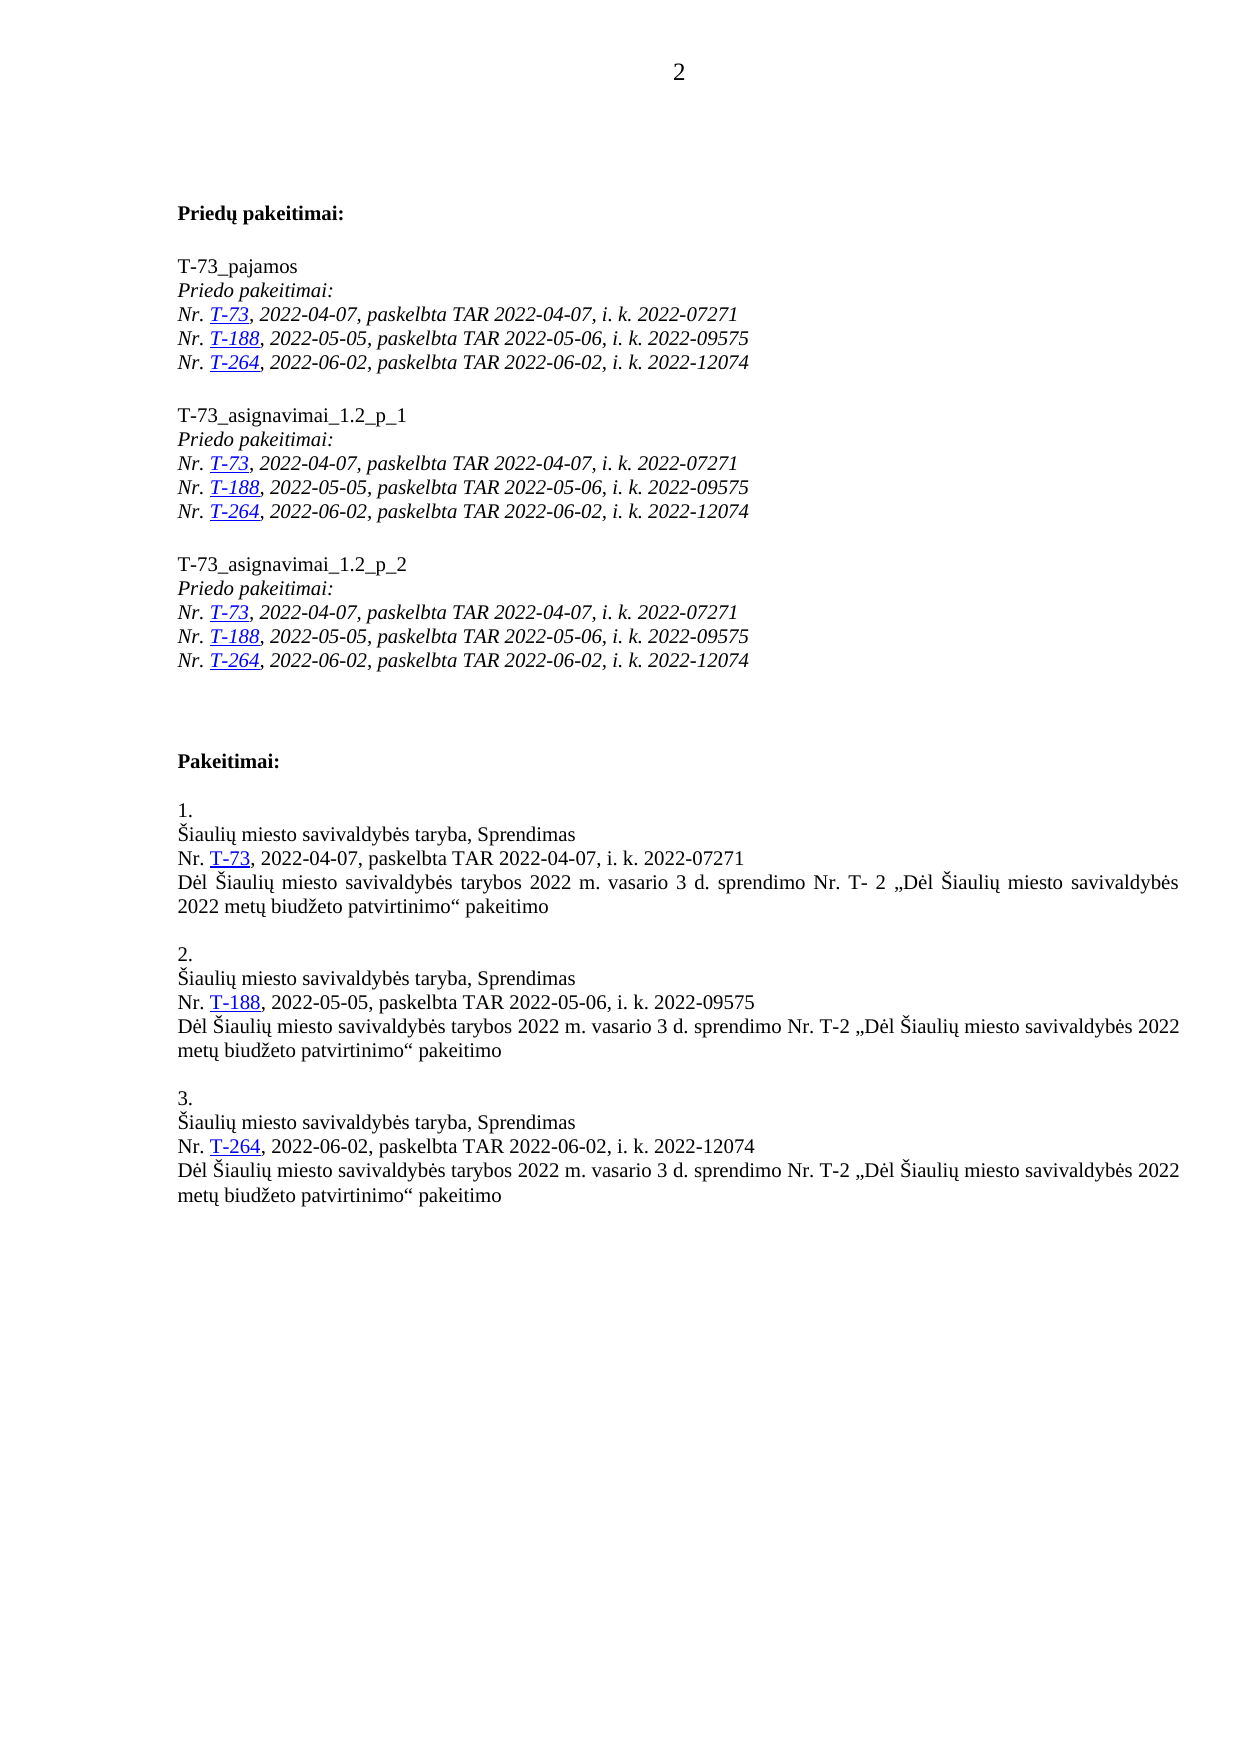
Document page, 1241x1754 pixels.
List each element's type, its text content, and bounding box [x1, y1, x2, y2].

text Nr. T-264, 2022-06-02, paskelbta TAR 2022-06-02, i. k. 2022-12074 [177, 499, 1181, 523]
text Nr. T-73, 2022-04-07, paskelbta TAR 2022-04-07, i. k. 2022-07271 [177, 451, 1181, 475]
text T-73_pajamos [177, 254, 1181, 278]
text Nr. T-73, 2022-04-07, paskelbta TAR 2022-04-07, i. k. 2022-07271 [177, 600, 1181, 624]
text Nr. T-264, 2022-06-02, paskelbta TAR 2022-06-02, i. k. 2022-12074 [177, 648, 1181, 672]
text Šiaulių miesto savivaldybės taryba, Sprendimas [177, 966, 1181, 990]
text Nr. T-73, 2022-04-07, paskelbta TAR 2022-04-07, i. k. 2022-07271 [177, 846, 1181, 870]
text Nr. T-264, 2022-06-02, paskelbta TAR 2022-06-02, i. k. 2022-12074 [177, 350, 1181, 374]
text Priedo pakeitimai: [177, 576, 1181, 600]
text Pakeitimai: [177, 749, 1181, 773]
text Nr. T-188, 2022-05-05, paskelbta TAR 2022-05-06, i. k. 2022-09575 [177, 624, 1181, 648]
text 1. [177, 797, 1181, 822]
text Nr. T-188, 2022-05-05, paskelbta TAR 2022-05-06, i. k. 2022-09575 [177, 990, 1181, 1014]
text 2. [177, 942, 1181, 966]
text Nr. T-264, 2022-06-02, paskelbta TAR 2022-06-02, i. k. 2022-12074 [177, 1134, 1181, 1158]
text Priedų pakeitimai: [177, 201, 1181, 225]
text Dėl Šiaulių miesto savivaldybės tarybos 2022 m. vasario 3 d. sprendimo Nr. T- 2 „Dėl Šiaulių miesto savivaldybės 2022 metų biudžeto patvirtinimo“ pakeitimo [177, 870, 1181, 918]
text Dėl Šiaulių miesto savivaldybės tarybos 2022 m. vasario 3 d. sprendimo Nr. T-2 „Dėl Šiaulių miesto savivaldybės 2022 metų biudžeto patvirtinimo“ pakeitimo [177, 1158, 1181, 1207]
text Dėl Šiaulių miesto savivaldybės tarybos 2022 m. vasario 3 d. sprendimo Nr. T-2 „Dėl Šiaulių miesto savivaldybės 2022 metų biudžeto patvirtinimo“ pakeitimo [177, 1014, 1181, 1062]
text Nr. T-73, 2022-04-07, paskelbta TAR 2022-04-07, i. k. 2022-07271 [177, 302, 1181, 326]
text Šiaulių miesto savivaldybės taryba, Sprendimas [177, 1110, 1181, 1134]
text Nr. T-188, 2022-05-05, paskelbta TAR 2022-05-06, i. k. 2022-09575 [177, 475, 1181, 499]
text 3. [177, 1086, 1181, 1110]
text T-73_asignavimai_1.2_p_1 [177, 403, 1181, 427]
text Priedo pakeitimai: [177, 278, 1181, 302]
text Nr. T-188, 2022-05-05, paskelbta TAR 2022-05-06, i. k. 2022-09575 [177, 326, 1181, 350]
text T-73_asignavimai_1.2_p_2 [177, 552, 1181, 576]
text Šiaulių miesto savivaldybės taryba, Sprendimas [177, 822, 1181, 846]
text Priedo pakeitimai: [177, 427, 1181, 451]
